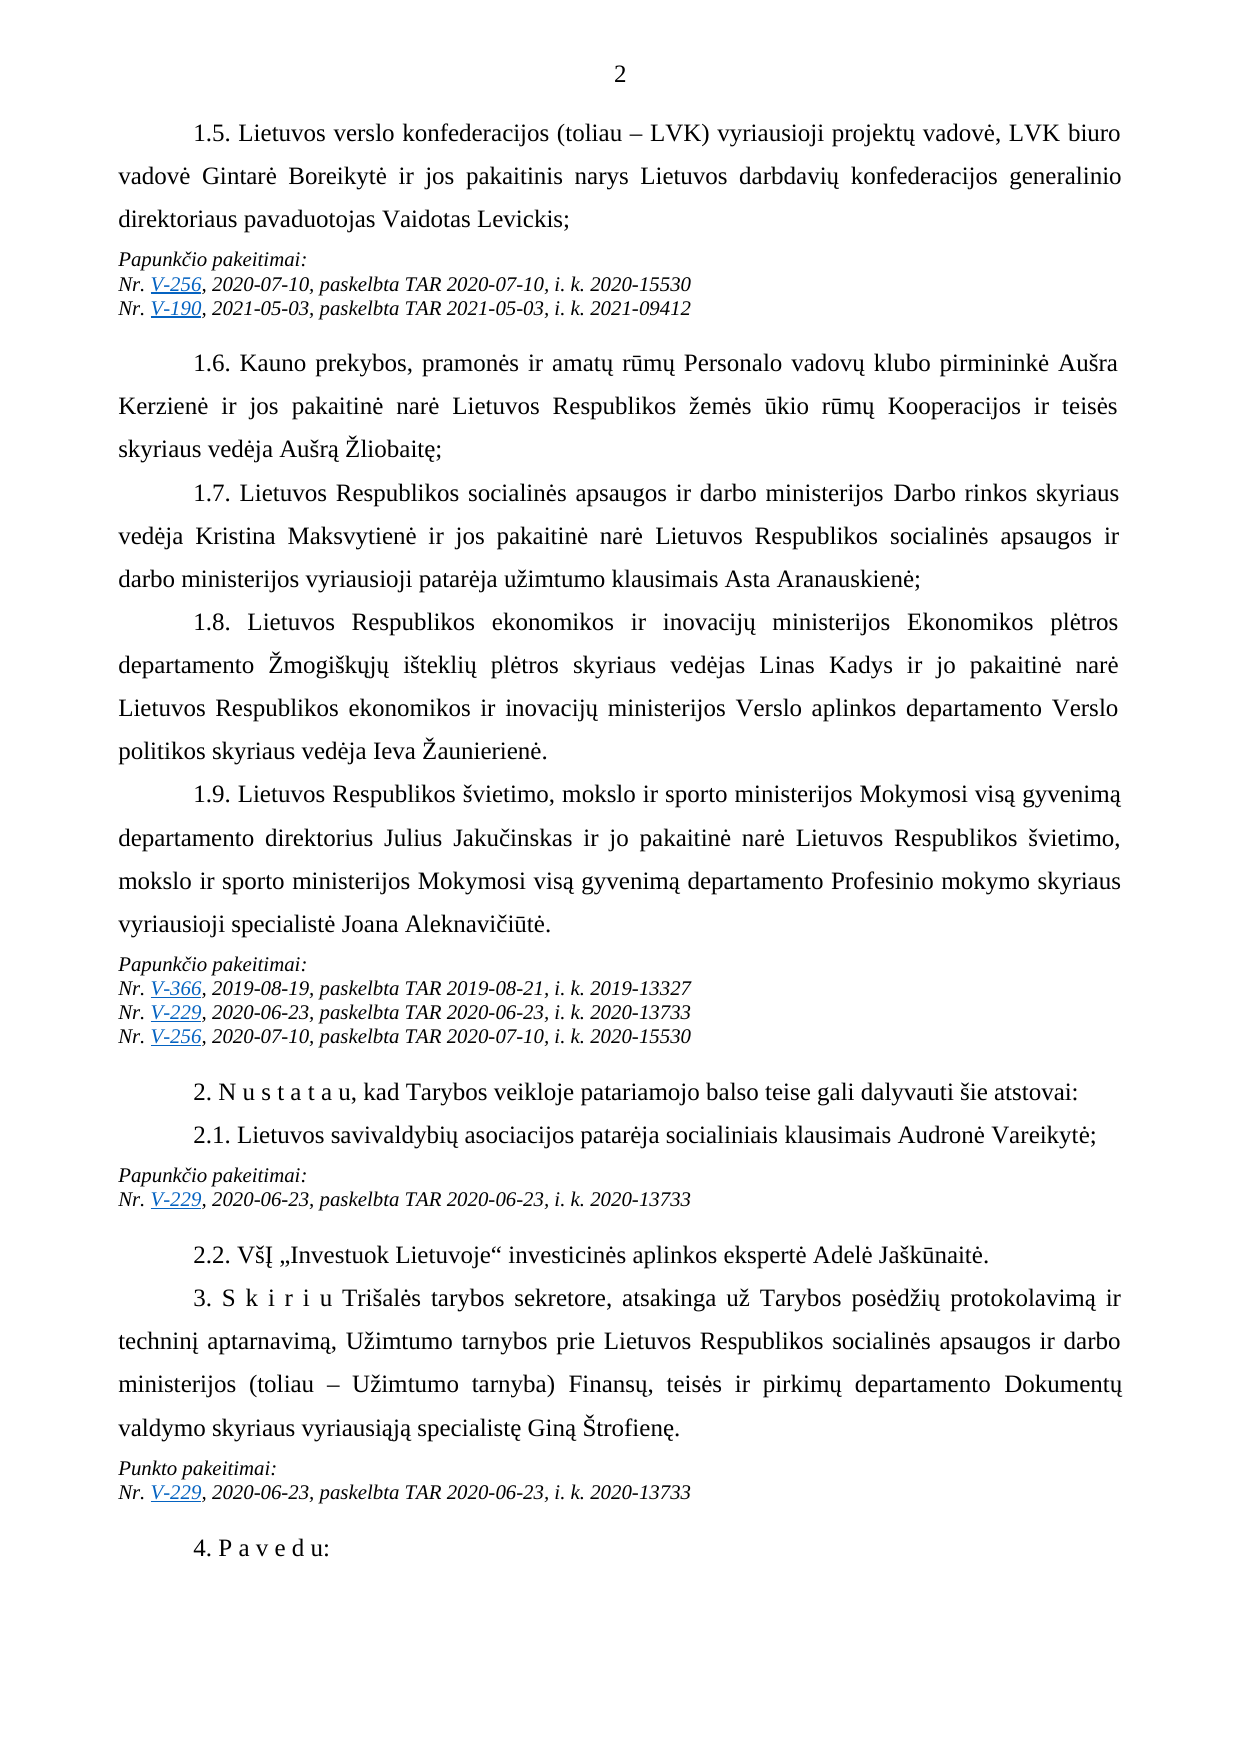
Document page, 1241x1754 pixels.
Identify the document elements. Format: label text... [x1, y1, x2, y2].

text Papunkčio pakeitimai: [118, 247, 1122, 271]
text 4. P a v e d u: [118, 1533, 1119, 1561]
text 1.7. Lietuvos Respublikos socialinės apsaugos ir darbo ministerijos Darbo rinkos skyriaus vedėja Kristina Maksvytienė ir jos pakaitinė narė Lietuvos Respublikos socialinės apsaugos ir darbo ministerijos vyriausioji patarėja užimtumo klausimais Asta Aranauskienė; [118, 478, 1119, 593]
text Nr. V-229, 2020-06-23, paskelbta TAR 2020-06-23, i. k. 2020-13733 [118, 1480, 1122, 1504]
text 2.2. VšĮ „Investuok Lietuvoje“ investicinės aplinkos ekspertė Adelė Jaškūnaitė. [118, 1240, 1119, 1269]
text Punkto pakeitimai: [118, 1456, 1122, 1480]
text 3. S k i r i u Trišalės tarybos sekretore, atsakinga už Tarybos posėdžių protokolavimą ir techninį aptarnavimą, Užimtumo tarnybos prie Lietuvos Respublikos socialinės apsaugos ir darbo ministerijos (toliau – Užimtumo tarnyba) Finansų, teisės ir pirkimų departamento Dokumentų valdymo skyriaus vyriausiąją specialistę Giną Štrofienę. [118, 1283, 1122, 1441]
text 1.5. Lietuvos verslo konfederacijos (toliau – LVK) vyriausioji projektų vadovė, LVK biuro vadovė Gintarė Boreikytė ir jos pakaitinis narys Lietuvos darbdavių konfederacijos generalinio direktoriaus pavaduotojas Vaidotas Levickis; [118, 118, 1122, 233]
text Nr. V-256, 2020-07-10, paskelbta TAR 2020-07-10, i. k. 2020-15530 [118, 271, 1122, 296]
text 2.1. Lietuvos savivaldybių asociacijos patarėja socialiniais klausimais Audronė Vareikytė; [118, 1120, 1122, 1149]
text Nr. V-229, 2020-06-23, paskelbta TAR 2020-06-23, i. k. 2020-13733 [118, 1187, 1122, 1211]
text Nr. V-366, 2019-08-19, paskelbta TAR 2019-08-21, i. k. 2019-13327 [118, 976, 1122, 1000]
text Nr. V-190, 2021-05-03, paskelbta TAR 2021-05-03, i. k. 2021-09412 [118, 296, 1122, 319]
text 1.6. Kauno prekybos, pramonės ir amatų rūmų Personalo vadovų klubo pirmininkė Aušra Kerzienė ir jos pakaitinė narė Lietuvos Respublikos žemės ūkio rūmų Kooperacijos ir teisės skyriaus vedėja Aušrą Žliobaitę; [118, 348, 1119, 463]
text Nr. V-256, 2020-07-10, paskelbta TAR 2020-07-10, i. k. 2020-15530 [118, 1024, 1122, 1048]
text Nr. V-229, 2020-06-23, paskelbta TAR 2020-06-23, i. k. 2020-13733 [118, 1000, 1122, 1024]
text 1.8. Lietuvos Respublikos ekonomikos ir inovacijų ministerijos Ekonomikos plėtros departamento Žmogiškųjų išteklių plėtros skyriaus vedėjas Linas Kadys ir jo pakaitinė narė Lietuvos Respublikos ekonomikos ir inovacijų ministerijos Verslo aplinkos departamento Verslo politikos skyriaus vedėja Ieva Žaunierienė. [118, 607, 1119, 765]
text Papunkčio pakeitimai: [118, 1163, 1122, 1187]
text Papunkčio pakeitimai: [118, 952, 1122, 976]
text 2. N u s t a t a u, kad Tarybos veikloje patariamojo balso teise gali dalyvauti šie atstovai: [118, 1077, 1119, 1106]
text 1.9. Lietuvos Respublikos švietimo, mokslo ir sporto ministerijos Mokymosi visą gyvenimą departamento direktorius Julius Jakučinskas ir jo pakaitinė narė Lietuvos Respublikos švietimo, mokslo ir sporto ministerijos Mokymosi visą gyvenimą departamento Profesinio mokymo skyriaus vyriausioji specialistė Joana Aleknavičiūtė. [118, 779, 1122, 938]
